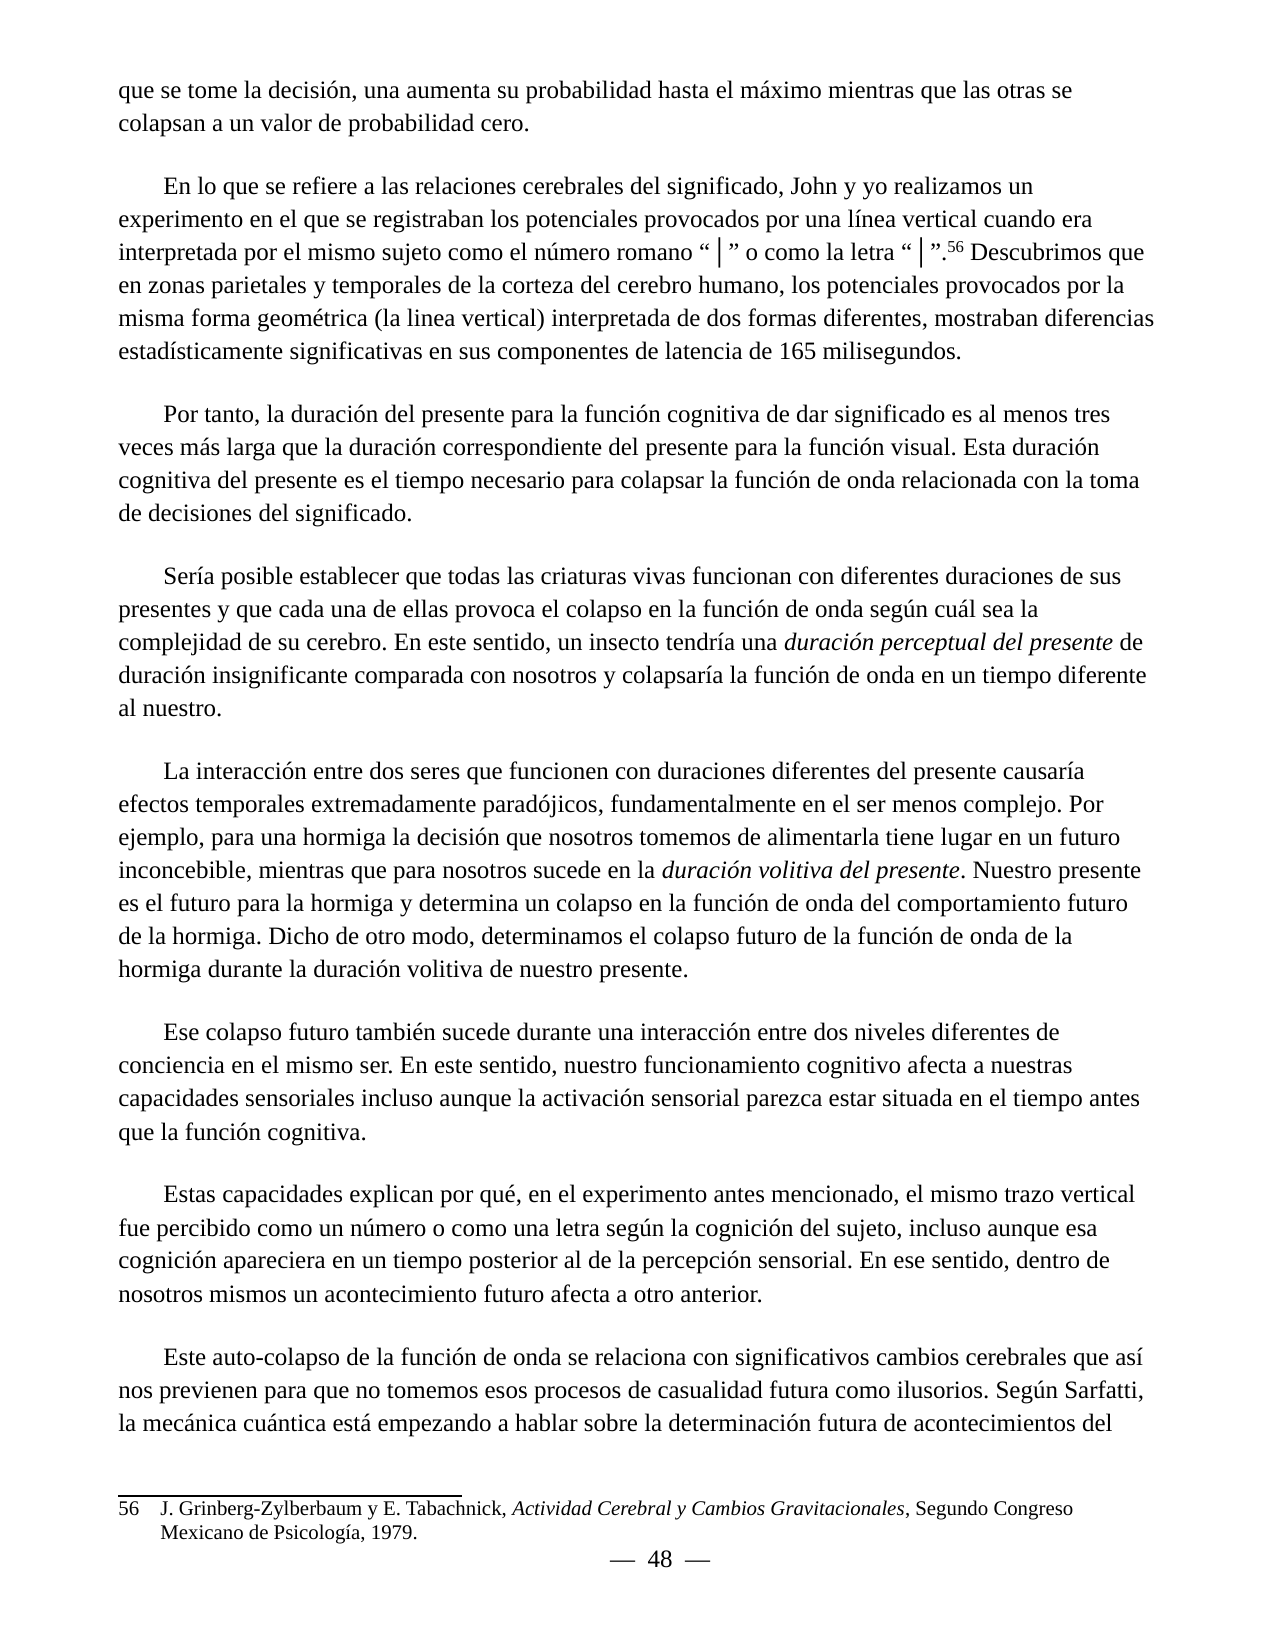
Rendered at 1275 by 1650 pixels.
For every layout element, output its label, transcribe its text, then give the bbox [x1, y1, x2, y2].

text Estas capacidades explican por qué, en el experimento antes mencionado, el mismo trazo vertical fue percibido como un número o como una letra según la cognición del sujeto, incluso aunque esa cognición apareciera en un tiempo posterior al de la percepción sensorial. En ese sentido, dentro de nosotros mismos un acontecimiento futuro afecta a otro anterior. [118, 1179, 1157, 1307]
text Este auto-colapso de la función de onda se relaciona con significativos cambios cerebrales que así nos previenen para que no tomemos esos procesos de casualidad futura como ilusorios. Según Sarfatti, la mecánica cuántica está empezando a hablar sobre la determinación futura de acontecimientos del pasado, lo cual se complica con el tiempo y proyecta la confusión en un universo en el que tienen lugar interacciones a una velocidad superior a la de la luz. [118, 1342, 1157, 1436]
text En lo que se refiere a las relaciones cerebrales del significado, John y yo realizamos un experimento en el que se registraban los potenciales provocados por una línea vertical cuando era interpretada por el mismo sujeto como el número romano “│” o como la letra “│”. Descubrimos que en zonas parietales y temporales de la corteza del cerebro humano, los potenciales provocados por la misma forma geométrica (la linea vertical) interpretada de dos formas diferentes, mostraban diferencias estadísticamente significativas en sus componentes de latencia de 165 milisegundos. [118, 171, 1157, 365]
text Sería posible establecer que todas las criaturas vivas funcionan con diferentes duraciones de sus presentes y que cada una de ellas provoca el colapso en la función de onda según cuál sea la complejidad de su cerebro. En este sentido, un insecto tendría una duración perceptual del presente de duración insignificante comparada con nosotros y colapsaría la función de onda en un tiempo diferente al nuestro. [118, 561, 1157, 722]
text J. Grinberg-Zylberbaum y E. Tabachnick, Actividad Cerebral y Cambios Gravitacionales, Segundo Congreso Mexicano de Psicología, 1979. [118, 1496, 1157, 1544]
text que se tome la decisión, una aumenta su probabilidad hasta el máximo mientras que las otras se colapsan a un valor de probabilidad cero. [118, 75, 1157, 137]
text Ese colapso futuro también sucede durante una interacción entre dos niveles diferentes de conciencia en el mismo ser. En este sentido, nuestro funcionamiento cognitivo afecta a nuestras capacidades sensoriales incluso aunque la activación sensorial parezca estar situada en el tiempo antes que la función cognitiva. [118, 1017, 1157, 1145]
text Por tanto, la duración del presente para la función cognitiva de dar significado es al menos tres veces más larga que la duración correspondiente del presente para la función visual. Esta duración cognitiva del presente es el tiempo necesario para colapsar la función de onda relacionada con la toma de decisiones del significado. [118, 399, 1157, 527]
text La interacción entre dos seres que funcionen con duraciones diferentes del presente causaría efectos temporales extremadamente paradójicos, fundamentalmente en el ser menos complejo. Por ejemplo, para una hormiga la decisión que nosotros tomemos de alimentarla tiene lugar en un futuro inconcebible, mientras que para nosotros sucede en la duración volitiva del presente. Nuestro presente es el futuro para la hormiga y determina un colapso en la función de onda del comportamiento futuro de la hormiga. Dicho de otro modo, determinamos el colapso futuro de la función de onda de la hormiga durante la duración volitiva de nuestro presente. [118, 756, 1157, 983]
